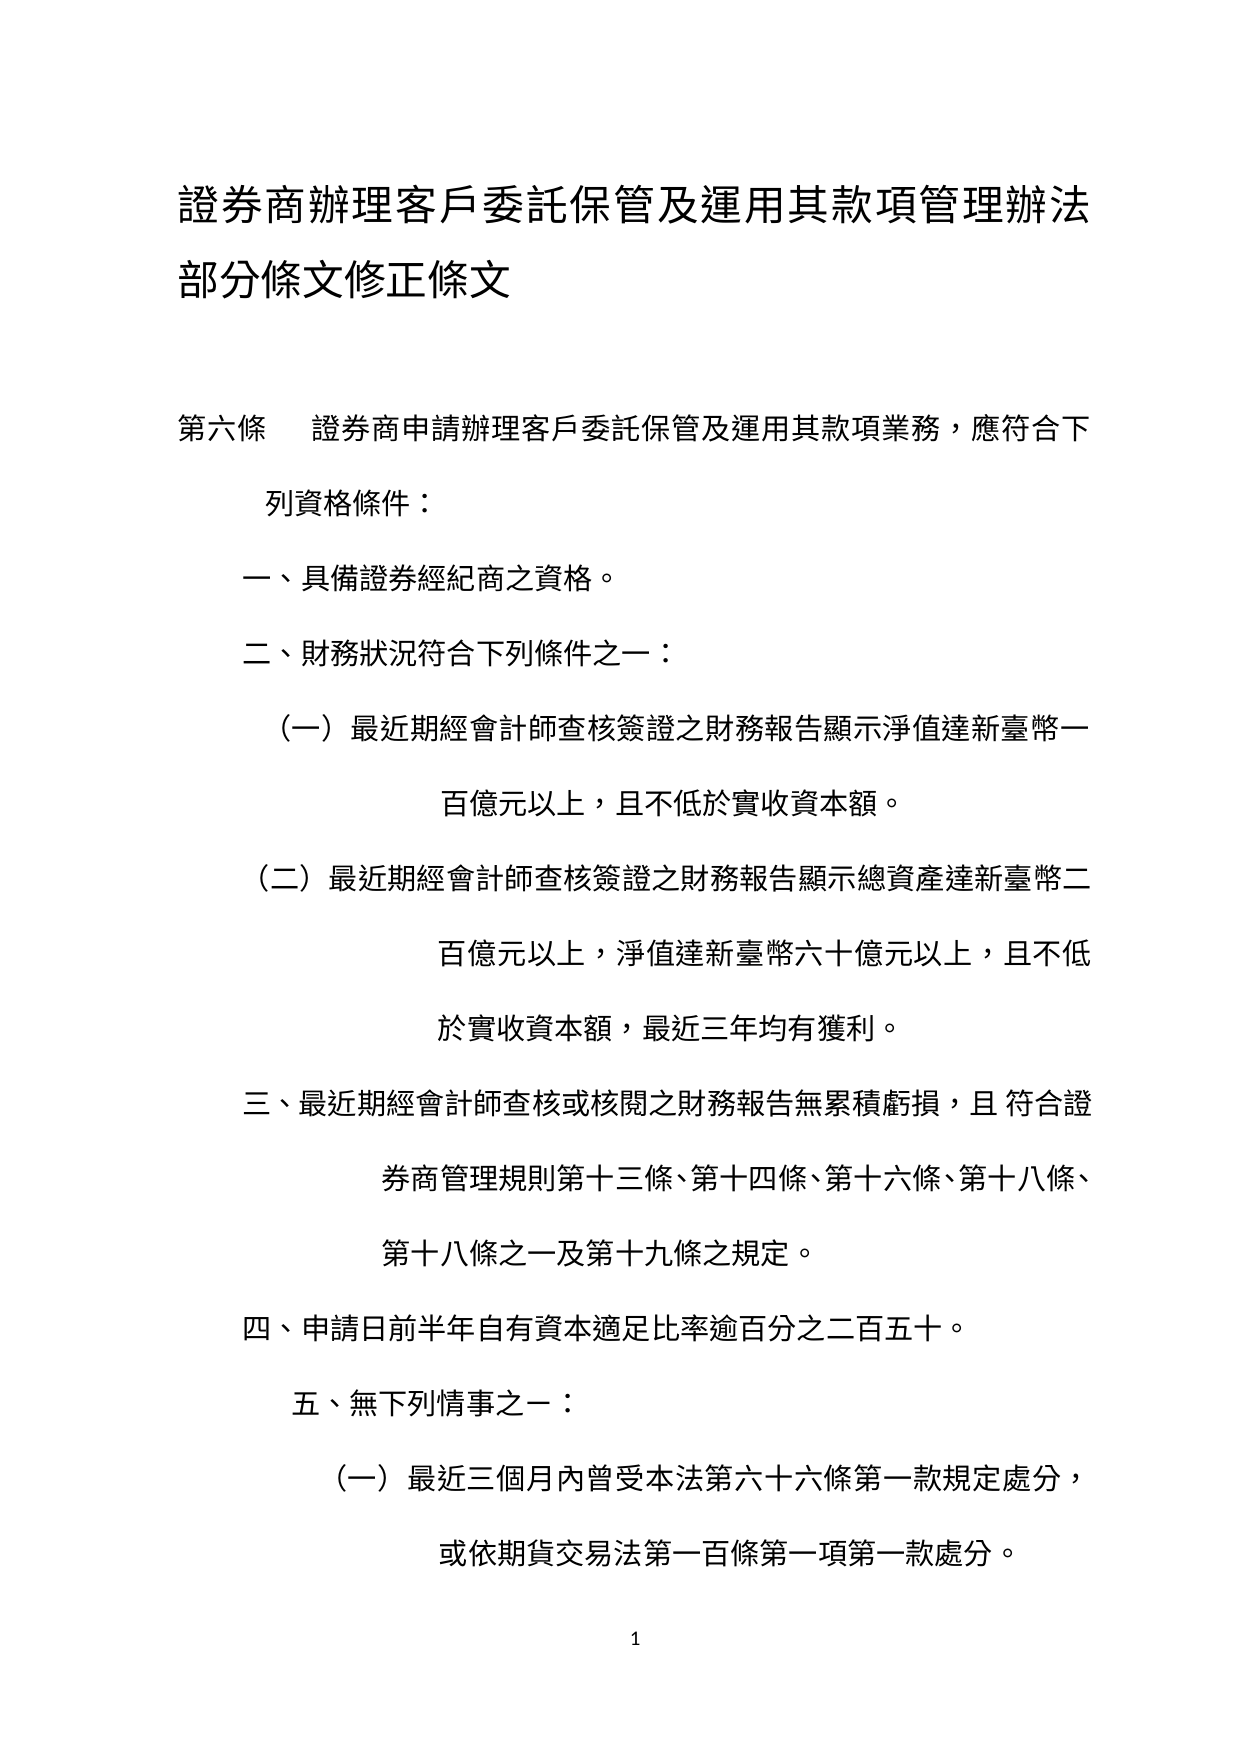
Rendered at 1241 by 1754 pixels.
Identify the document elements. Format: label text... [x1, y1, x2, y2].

text （一）最近三個月內曾受本法第六十六條第一款規定處分，或依期貨交易法第一百條第一項第一款處分。 [290, 1439, 1092, 1589]
text 四、申請日前半年自有資本適足比率逾百分之二百五十。 [177, 1289, 1092, 1364]
text （二）最近期經會計師查核簽證之財務報告顯示總資產達新臺幣二百億元以上，淨值達新臺幣六十億元以上，且不低於實收資本額，最近三年均有獲利。 [146, 839, 1092, 1064]
text 一、具備證券經紀商之資格。 [177, 539, 1092, 614]
text 三、最近期經會計師查核或核閱之財務報告無累積虧損，且 符合證券商管理規則第十三條、第十四條、第十六條、第十八條、第十八條之一及第十九條之規定。 [177, 1064, 1092, 1289]
text 五、無下列情事之ㄧ： [177, 1364, 1092, 1439]
text 二、財務狀況符合下列條件之一： [177, 614, 1092, 689]
text （一）最近期經會計師查核簽證之財務報告顯示淨值達新臺幣一百億元以上，且不低於實收資本額。 [177, 689, 1092, 839]
text 第六條 證券商申請辦理客戶委託保管及運用其款項業務，應符合下列資格條件： [177, 389, 1092, 539]
text 證券商辦理客戶委託保管及運用其款項管理辦法部分條文修正條文 [177, 164, 1092, 314]
